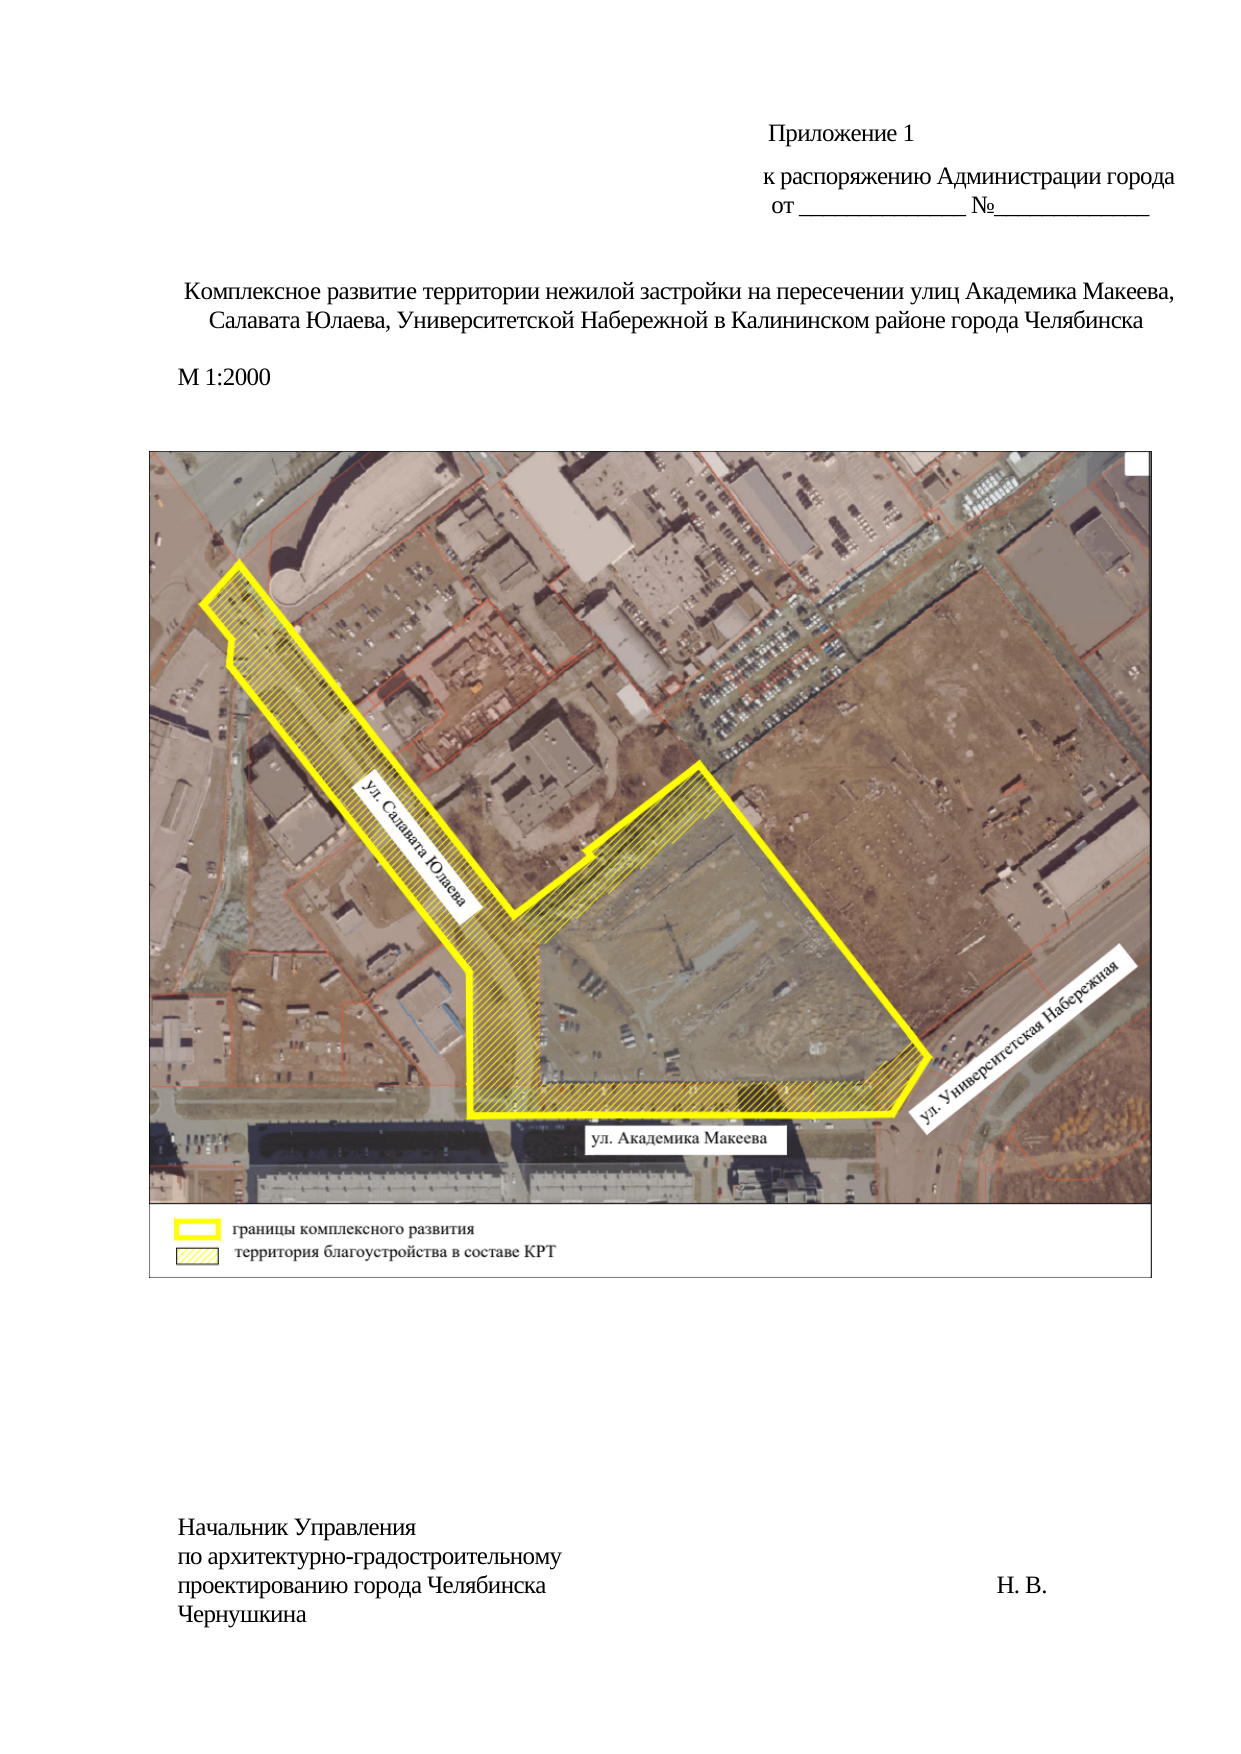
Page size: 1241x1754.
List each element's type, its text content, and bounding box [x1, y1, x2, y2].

text М 1:2000 [177, 362, 1181, 391]
text от ______________ №_____________ [177, 190, 1181, 219]
text Начальник Управления по архитектурно-градостроительному проектированию города Челябинска Н. В. Чернушкина [177, 1512, 1181, 1627]
picture [149, 451, 1153, 1278]
text к распоряжению Администрации города [177, 161, 1181, 190]
text Приложение 1 [177, 118, 1181, 147]
text Комплексное развитие территории нежилой застройки на пересечении улиц Академика Макеева, Салавата Юлаева, Университетской Набережной в Калининском районе города Челябинска [177, 276, 1181, 334]
